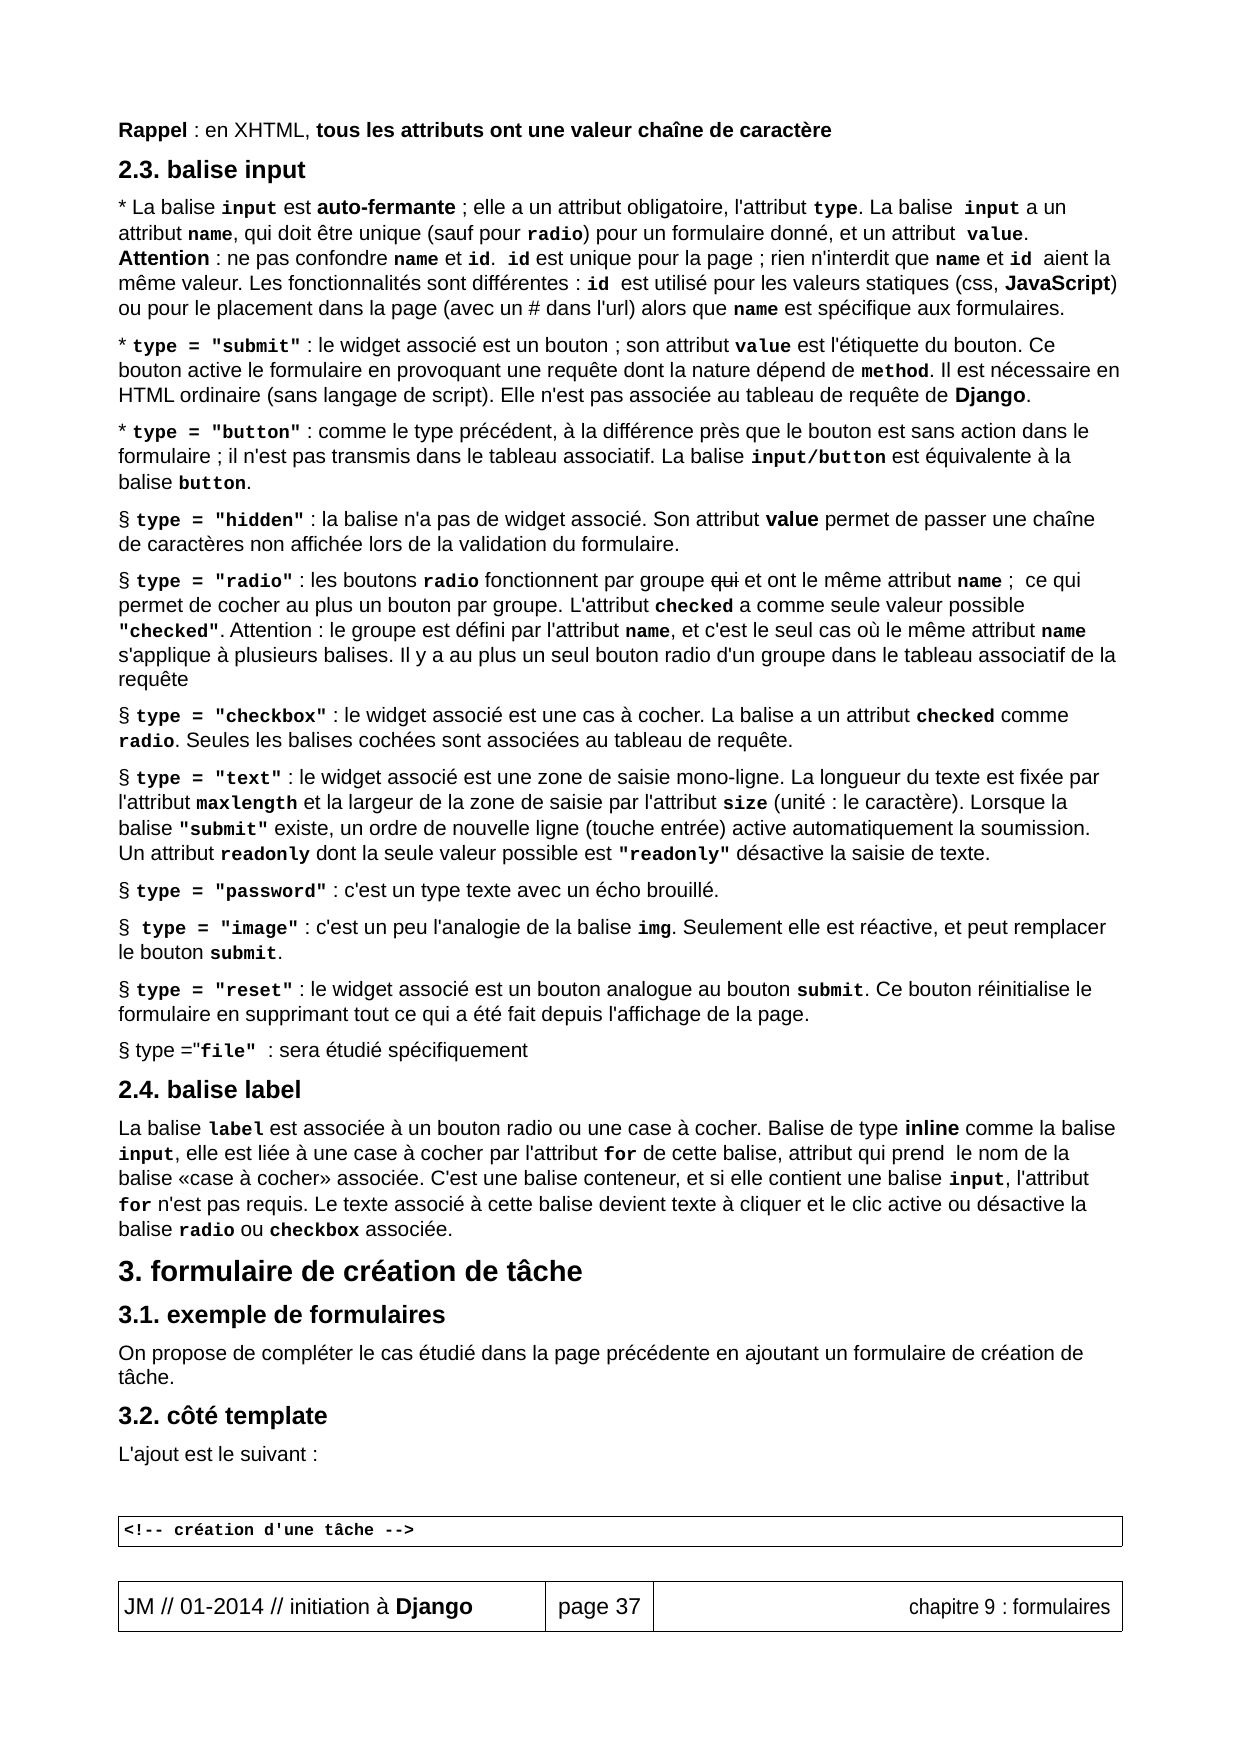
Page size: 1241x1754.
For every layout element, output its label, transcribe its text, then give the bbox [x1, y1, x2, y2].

subtitle 3. formulaire de création de tâche [118, 1254, 1122, 1288]
text * type = "button" : comme le type précédent, à la différence près que le bouton est sans action dans le formulaire ; il n'est pas transmis dans le tableau associatif. La balise input/button est équivalente à la balise button. [118, 419, 1122, 495]
subtitle 3.1. exemple de formulaires [118, 1300, 1122, 1329]
subtitle 2.4. balise label [118, 1075, 1122, 1104]
text * La balise input est auto-fermante ; elle a un attribut obligatoire, l'attribut type. La balise input a un attribut name, qui doit être unique (sauf pour radio) pour un formulaire donné, et un attribut value. Attention : ne pas confondre name et id. id est unique pour la page ; rien n'interdit que name et id aient la même valeur. Les fonctionnalités sont différentes : id est utilisé pour les valeurs statiques (css, JavaScript) ou pour le placement dans la page (avec un # dans l'url) alors que name est spécifique aux formulaires. [118, 195, 1122, 321]
text § type = "image" : c'est un peu l'analogie de la balise img. Seulement elle est réactive, et peut remplacer le bouton submit. [118, 914, 1122, 965]
text * type = "submit" : le widget associé est un bouton ; son attribut value est l'étiquette du bouton. Ce bouton active le formulaire en provoquant une requête dont la nature dépend de method. Il est nécessaire en HTML ordinaire (sans langage de script). Elle n'est pas associée au tableau de requête de Django. [118, 333, 1122, 407]
text L'ajout est le suivant : [118, 1442, 1122, 1466]
text § type = "password" : c'est un type texte avec un écho brouillé. [118, 877, 1122, 903]
subtitle 3.2. côté template [118, 1401, 1122, 1430]
text § type ="file" : sera étudié spécifiquement [118, 1038, 1122, 1063]
text § type = "checkbox" : le widget associé est une cas à cocher. La balise a un attribut checked comme radio. Seules les balises cochées sont associées au tableau de requête. [118, 703, 1122, 753]
text § type = "text" : le widget associé est une zone de saisie mono-ligne. La longueur du texte est fixée par l'attribut maxlength et la largeur de la zone de saisie par l'attribut size (unité : le caractère). Lorsque la balise "submit" existe, un ordre de nouvelle ligne (touche entrée) active automatiquement la soumission. Un attribut readonly dont la seule valeur possible est "readonly" désactive la saisie de texte. [118, 765, 1122, 866]
text § type = "reset" : le widget associé est un bouton analogue au bouton submit. Ce bouton réinitialise le formulaire en supprimant tout ce qui a été fait depuis l'affichage de la page. [118, 977, 1122, 1026]
text § type = "radio" : les boutons radio fonctionnent par groupe qui et ont le même attribut name ; ce qui permet de cocher au plus un bouton par groupe. L'attribut checked a comme seule valeur possible "checked". Attention : le groupe est défini par l'attribut name, et c'est le seul cas où le même attribut name s'applique à plusieurs balises. Il y a au plus un seul bouton radio d'un groupe dans le tableau associatif de la requête [118, 567, 1122, 691]
text § type = "hidden" : la balise n'a pas de widget associé. Son attribut value permet de passer une chaîne de caractères non affichée lors de la validation du formulaire. [118, 506, 1122, 556]
subtitle 2.3. balise input [118, 154, 1122, 183]
text On propose de compléter le cas étudié dans la page précédente en ajoutant un formulaire de création de tâche. [118, 1341, 1122, 1389]
text Rappel : en XHTML, tous les attributs ont une valeur chaîne de caractère [118, 118, 1122, 142]
table_header <!-- création d'une tâche --> [119, 1517, 1122, 1546]
text La balise label est associée à un bouton radio ou une case à cocher. Balise de type inline comme la balise input, elle est liée à une case à cocher par l'attribut for de cette balise, attribut qui prend le nom de la balise «case à cocher» associée. C'est une balise conteneur, et si elle contient une balise input, l'attribut for n'est pas requis. Le texte associé à cette balise devient texte à cliquer et le clic active ou désactive la balise radio ou checkbox associée. [118, 1116, 1122, 1242]
